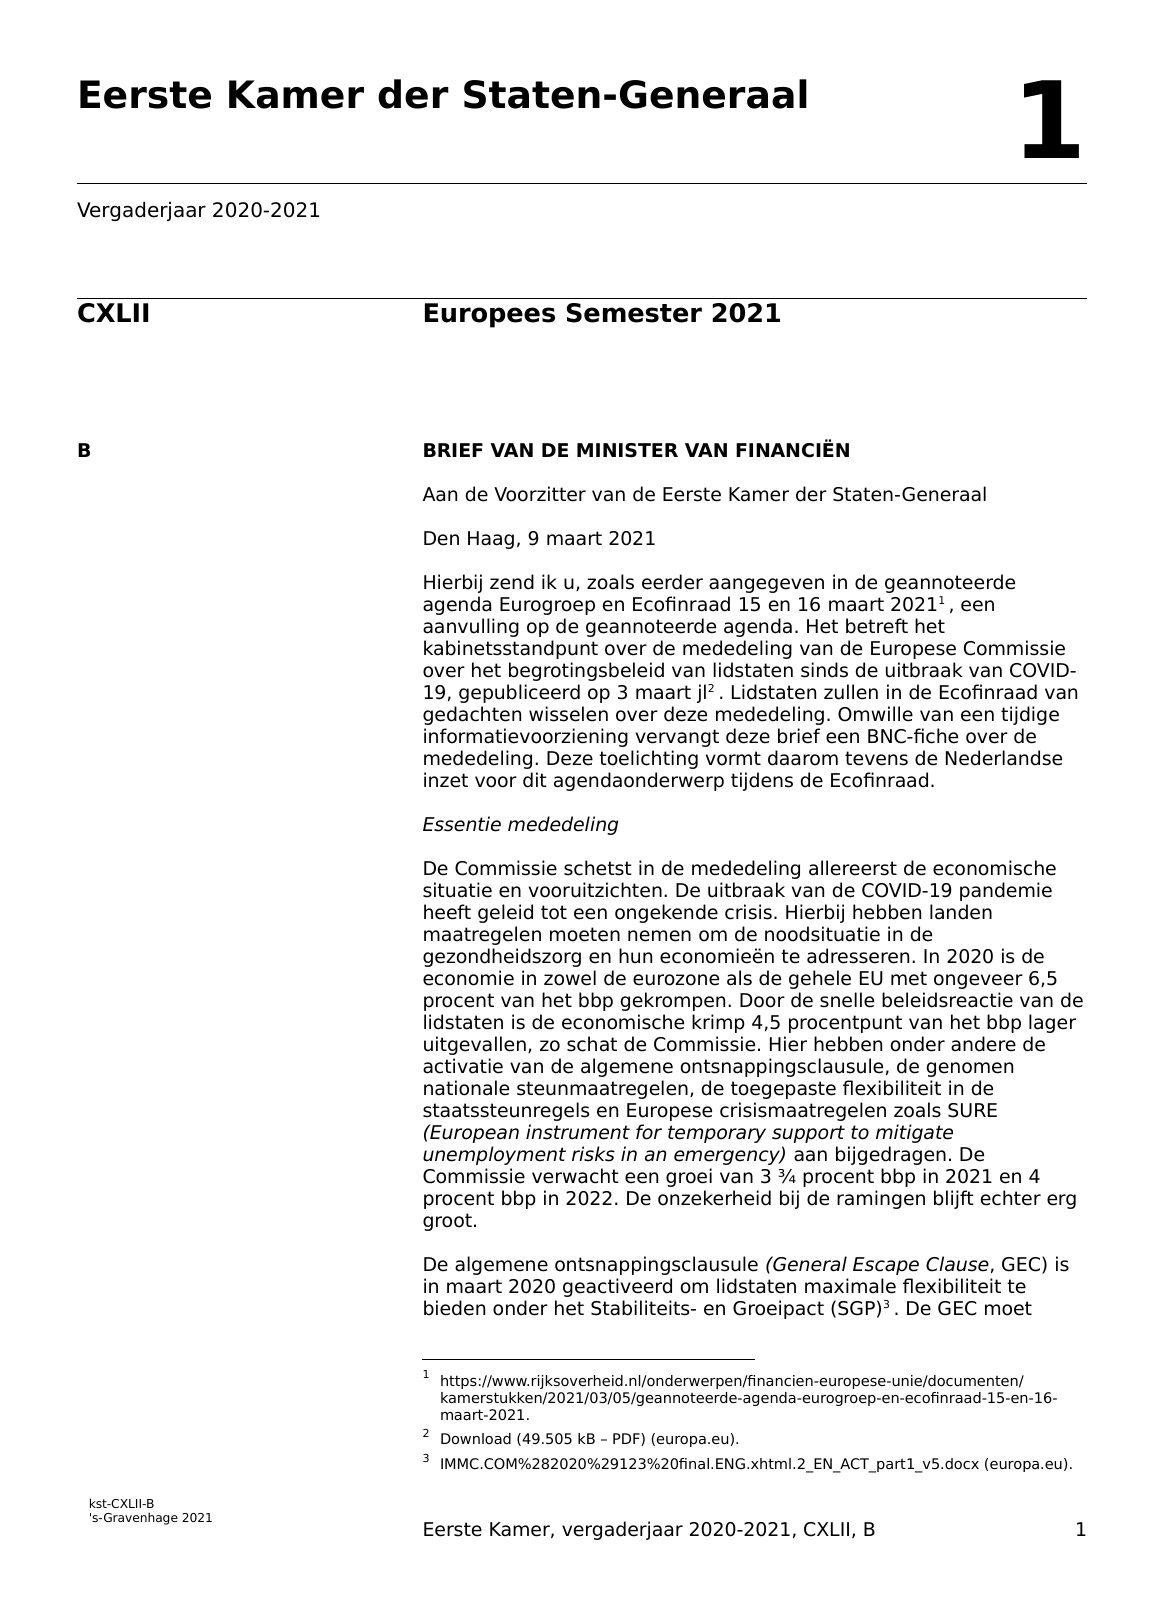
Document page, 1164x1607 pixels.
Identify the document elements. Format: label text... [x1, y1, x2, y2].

table_header Eerste Kamer der Staten-Generaal [77, 59, 886, 183]
text kst-CXLII-B [88, 1497, 323, 1511]
table_cell Vergaderjaar 2020-2021 [77, 184, 1087, 298]
text Den Haag, 9 maart 2021 [422, 528, 1087, 550]
text IMMC.COM%282020%29123%20final.ENG.xhtml.2_EN_ACT_part1_v5.docx (europa.eu). [422, 1452, 1087, 1474]
subtitle Essentie mededeling [422, 814, 1087, 836]
subtitle B BRIEF VAN DE MINISTER VAN FINANCIËN [77, 440, 1087, 462]
text Aan de Voorzitter van de Eerste Kamer der Staten-Generaal [422, 484, 1087, 506]
text Hierbij zend ik u, zoals eerder aangegeven in de geannoteerde agenda Eurogroep en Ecofinraad 15 en 16 maart 2021, een aanvulling op de geannoteerde agenda. Het betreft het kabinetsstandpunt over de mededeling van de Europese Commissie over het begrotingsbeleid van lidstaten sinds de uitbraak van COVID-19, gepubliceerd op 3 maart jl. Lidstaten zullen in de Ecofinraad van gedachten wisselen over deze mededeling. Omwille van een tijdige informatievoorziening vervangt deze brief een BNC-fiche over de mededeling. Deze toelichting vormt daarom tevens de Nederlandse inzet voor dit agendaonderwerp tijdens de Ecofinraad. [422, 572, 1087, 792]
text De Commissie schetst in de mededeling allereerst de economische situatie en vooruitzichten. De uitbraak van de COVID-19 pandemie heeft geleid tot een ongekende crisis. Hierbij hebben landen maatregelen moeten nemen om de noodsituatie in de gezondheidszorg en hun economieën te adresseren. In 2020 is de economie in zowel de eurozone als de gehele EU met ongeveer 6,5 procent van het bbp gekrompen. Door de snelle beleidsreactie van de lidstaten is de economische krimp 4,5 procentpunt van het bbp lager uitgevallen, zo schat de Commissie. Hier hebben onder andere de activatie van de algemene ontsnappingsclausule, de genomen nationale steunmaatregelen, de toegepaste flexibiliteit in de staatssteunregels en Europese crisismaatregelen zoals SURE (European instrument for temporary support to mitigate unemployment risks in an emergency) aan bijgedragen. De Commissie verwacht een groei van 3 ¾ procent bbp in 2021 en 4 procent bbp in 2022. De onzekerheid bij de ramingen blijft echter erg groot. [422, 858, 1087, 1232]
table_header 1 [886, 59, 1087, 183]
text 's-Gravenhage 2021 [88, 1511, 323, 1525]
text De algemene ontsnappingsclausule (General Escape Clause, GEC) is in maart 2020 geactiveerd om lidstaten maximale flexibiliteit te bieden onder het Stabiliteits- en Groeipact (SGP). De GEC moet gedeactiveerd worden wanneer de ernstige economische neergang in de EU voorbij is. Dit moet volgens de Commissie, zoals uiteengezet in de mededeling, worden vastgesteld op basis van een integrale beoordeling van economische indicatoren op Europees niveau. De Commissie noemt daarbij het bereiken van het pre-crisis reële bbp-niveau van de EU als belangrijkste graadmeter. Volgens de huidige ramingen zal dat niveau halverwege 2022 bereikt worden. Op basis van deze raming betekent dit dat de gebruikelijke toepassing van de begrotingsregels in 2023 hervat zal worden; de voorbereidingen voor de begrotingen van 2023 worden doorgaans in 2022 gedaan, zoals in Nederland bij de Miljoenennota 2022. De Commissie zal de de-activering of voortzetting van de GEC in mei 2021 beoordelen als onderdeel van het lentepakket van het Europees Semester. Deze beoordeling vindt plaats na een dialoog met de Raad. [422, 1254, 1087, 1320]
text https://www.rijksoverheid.nl/onderwerpen/financien-europese-unie/documenten/kamerstukken/2021/03/05/geannoteerde-agenda-eurogroep-en-ecofinraad-15-en-16-maart-2021. [422, 1368, 1087, 1424]
text Download (49.505 kB – PDF) (europa.eu). [422, 1427, 1087, 1449]
subtitle CXLII Europees Semester 2021 [77, 299, 1087, 329]
